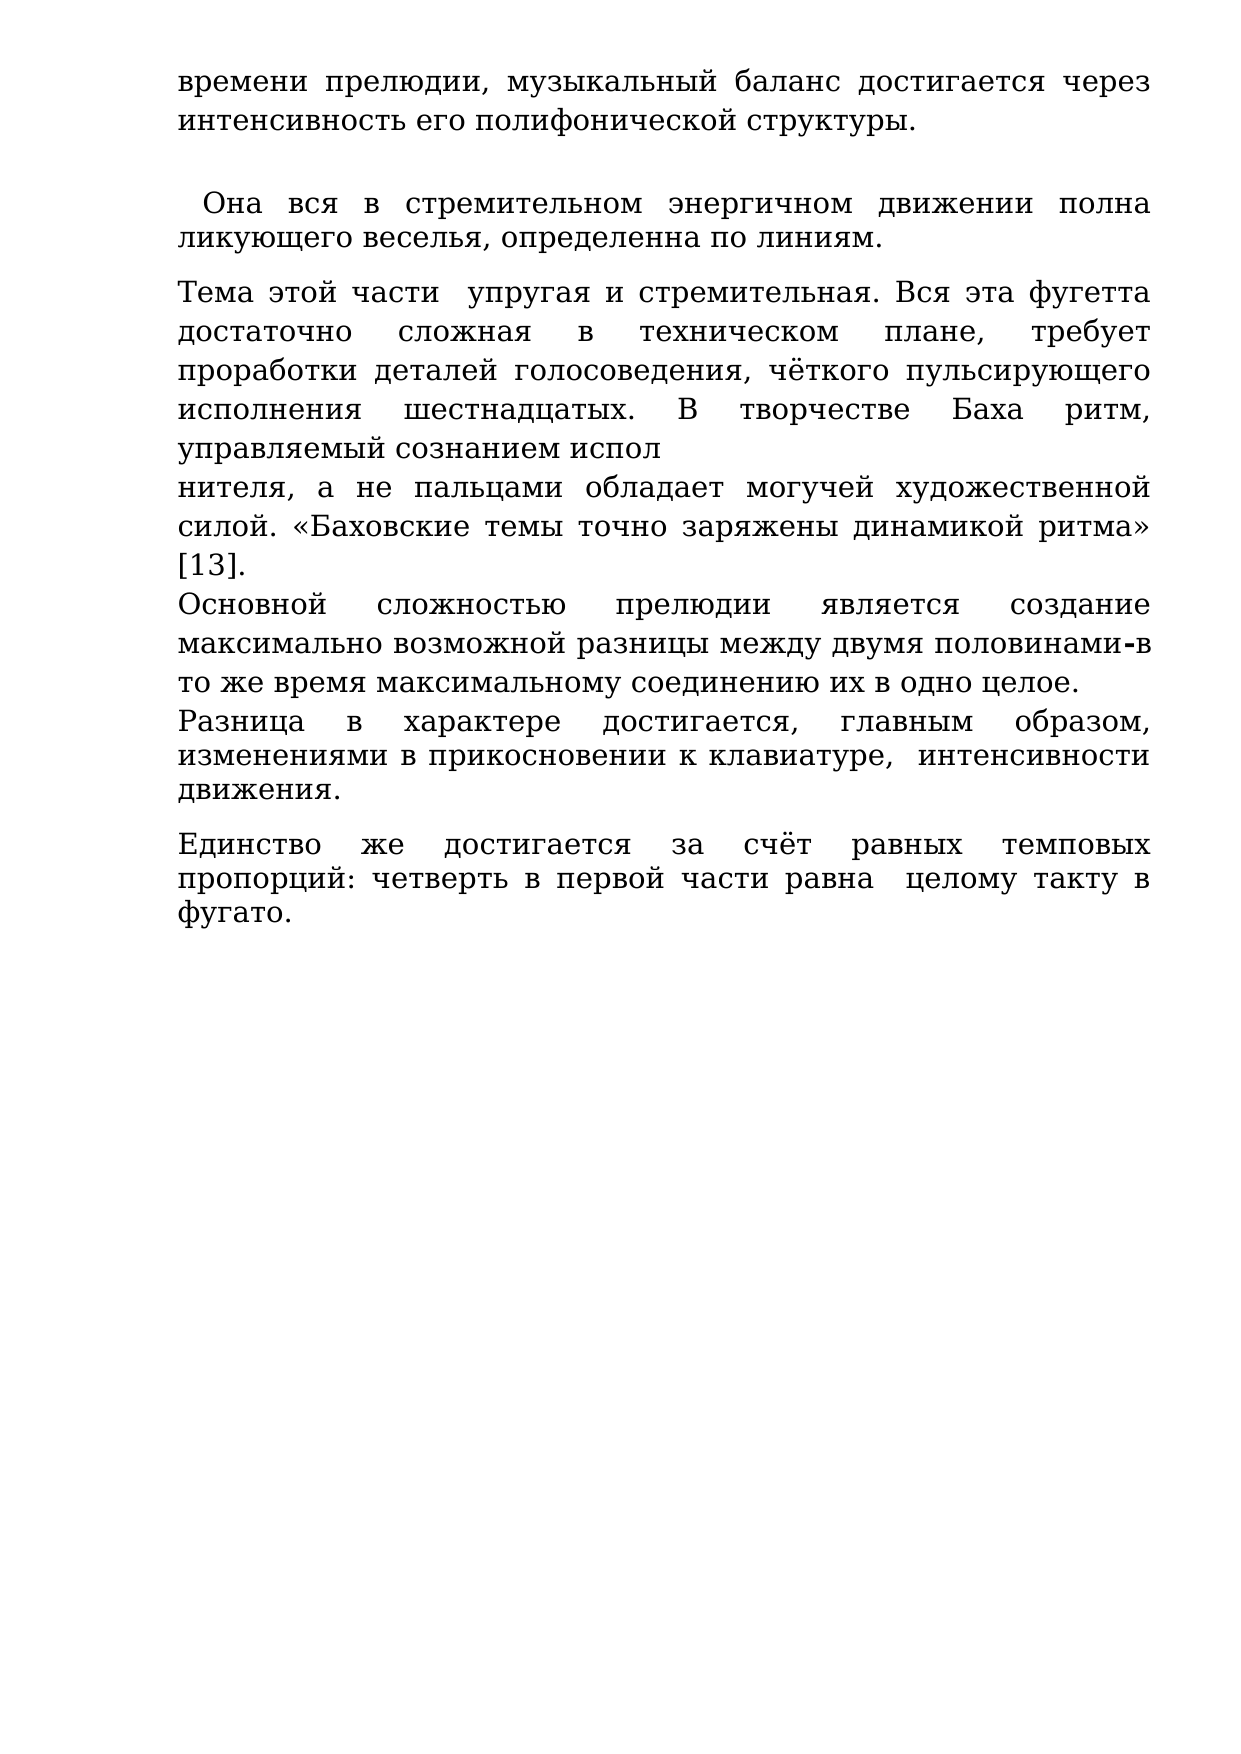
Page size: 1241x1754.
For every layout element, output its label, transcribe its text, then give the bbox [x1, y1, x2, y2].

text Она вся в стремительном энергичном движении полна ликующего веселья, определенна по линиям. [177, 187, 1152, 254]
text нителя, а не пальцами обладает могучей художественной силой. «Баховские темы точно заряжены динамикой ритма» [13]. [177, 470, 1152, 582]
text Единство же достигается за счёт равных темповых пропорций: четверть в первой части равна целому такту в фугато. [177, 827, 1152, 929]
text Основной сложностью прелюдии является создание максимально возможной разницы между двумя половинами-в то же время максимальному соединению их в одно целое. [177, 587, 1152, 699]
text времени прелюдии, музыкальный баланс достигается через интенсивность его полифонической структуры. [177, 64, 1152, 137]
text Тема этой части упругая и стремительная. Вся эта фугетта достаточно сложная в техническом плане, требует проработки деталей голосоведения, чёткого пульсирующего исполнения шестнадцатых. В творчестве Баха ритм, управляемый сознанием испол [177, 275, 1152, 465]
text Разница в характере достигается, главным образом, изменениями в прикосновении к клавиатуре, интенсивности движения. [177, 704, 1152, 806]
